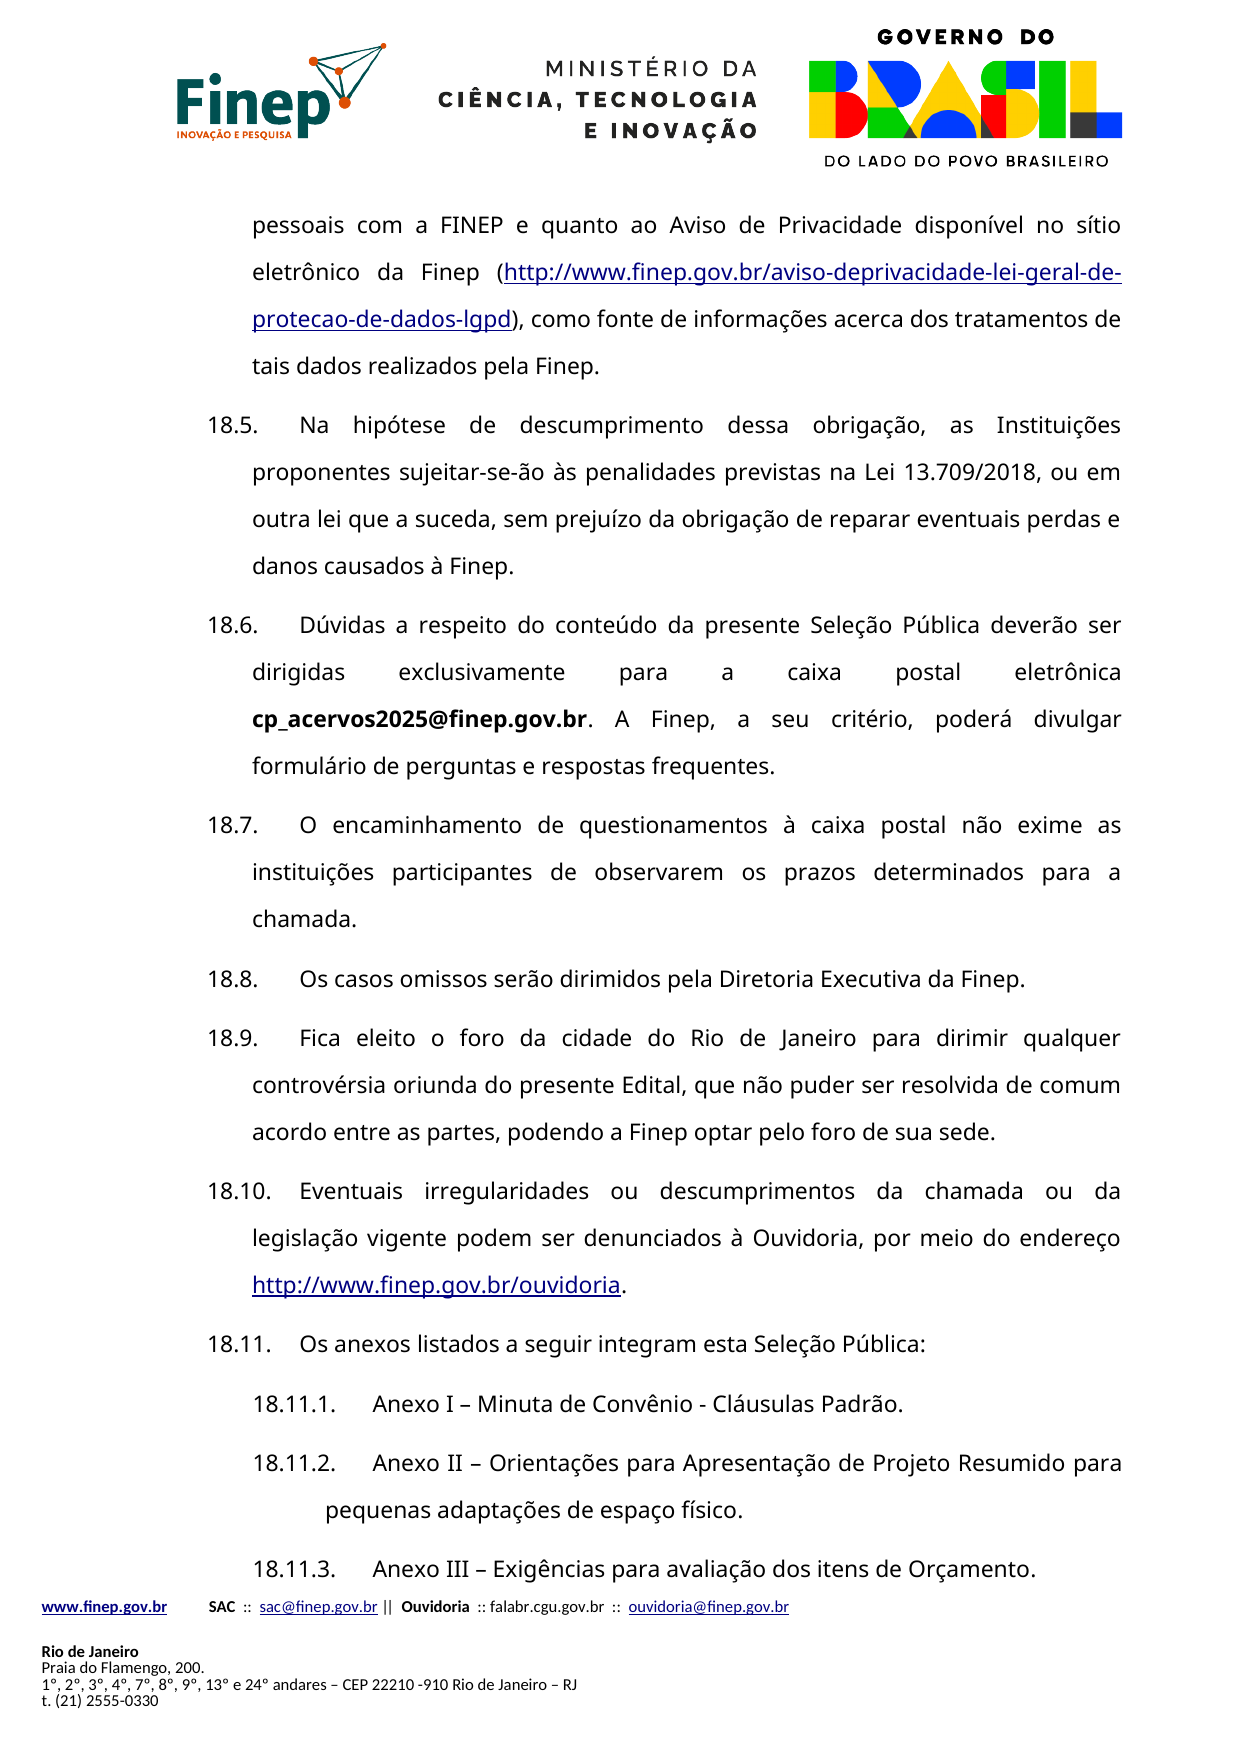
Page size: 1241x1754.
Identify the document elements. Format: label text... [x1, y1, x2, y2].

list Eventuais irregularidades ou descumprimentos da chamada ou da legislação vigente podem ser denunciados à Ouvidoria, por meio do endereço http://www.finep.gov.br/ouvidoria. [207, 1175, 1122, 1300]
list pessoais com a FINEP e quanto ao Aviso de Privacidade disponível no sítio eletrônico da Finep (http://www.finep.gov.br/aviso-deprivacidade-lei-geral-de-protecao-de-dados-lgpd), como fonte de informações acerca dos tratamentos de tais dados realizados pela Finep. [207, 209, 1122, 381]
list Anexo III – Exigências para avaliação dos itens de Orçamento. [252, 1553, 1122, 1584]
list Na hipótese de descumprimento dessa obrigação, as Instituições proponentes sujeitar-se-ão às penalidades previstas na Lei 13.709/2018, ou em outra lei que a suceda, sem prejuízo da obrigação de reparar eventuais perdas e danos causados à Finep. [207, 409, 1122, 581]
list Os casos omissos serão dirimidos pela Diretoria Executiva da Finep. [207, 963, 1122, 994]
list Os anexos listados a seguir integram esta Seleção Pública: [207, 1328, 1122, 1359]
list Anexo I – Minuta de Convênio - Cláusulas Padrão. [252, 1388, 1122, 1419]
list Fica eleito o foro da cidade do Rio de Janeiro para dirimir qualquer controvérsia oriunda do presente Edital, que não puder ser resolvida de comum acordo entre as partes, podendo a Finep optar pelo foro de sua sede. [207, 1022, 1122, 1147]
list O encaminhamento de questionamentos à caixa postal não exime as instituições participantes de observarem os prazos determinados para a chamada. [207, 809, 1122, 934]
list Dúvidas a respeito do conteúdo da presente Seleção Pública deverão ser dirigidas exclusivamente para a caixa postal eletrônica cp_acervos2025@finep.gov.br. A Finep, a seu critério, poderá divulgar formulário de perguntas e respostas frequentes. [207, 609, 1122, 781]
list Anexo II – Orientações para Apresentação de Projeto Resumido para pequenas adaptações de espaço físico. [252, 1447, 1122, 1525]
